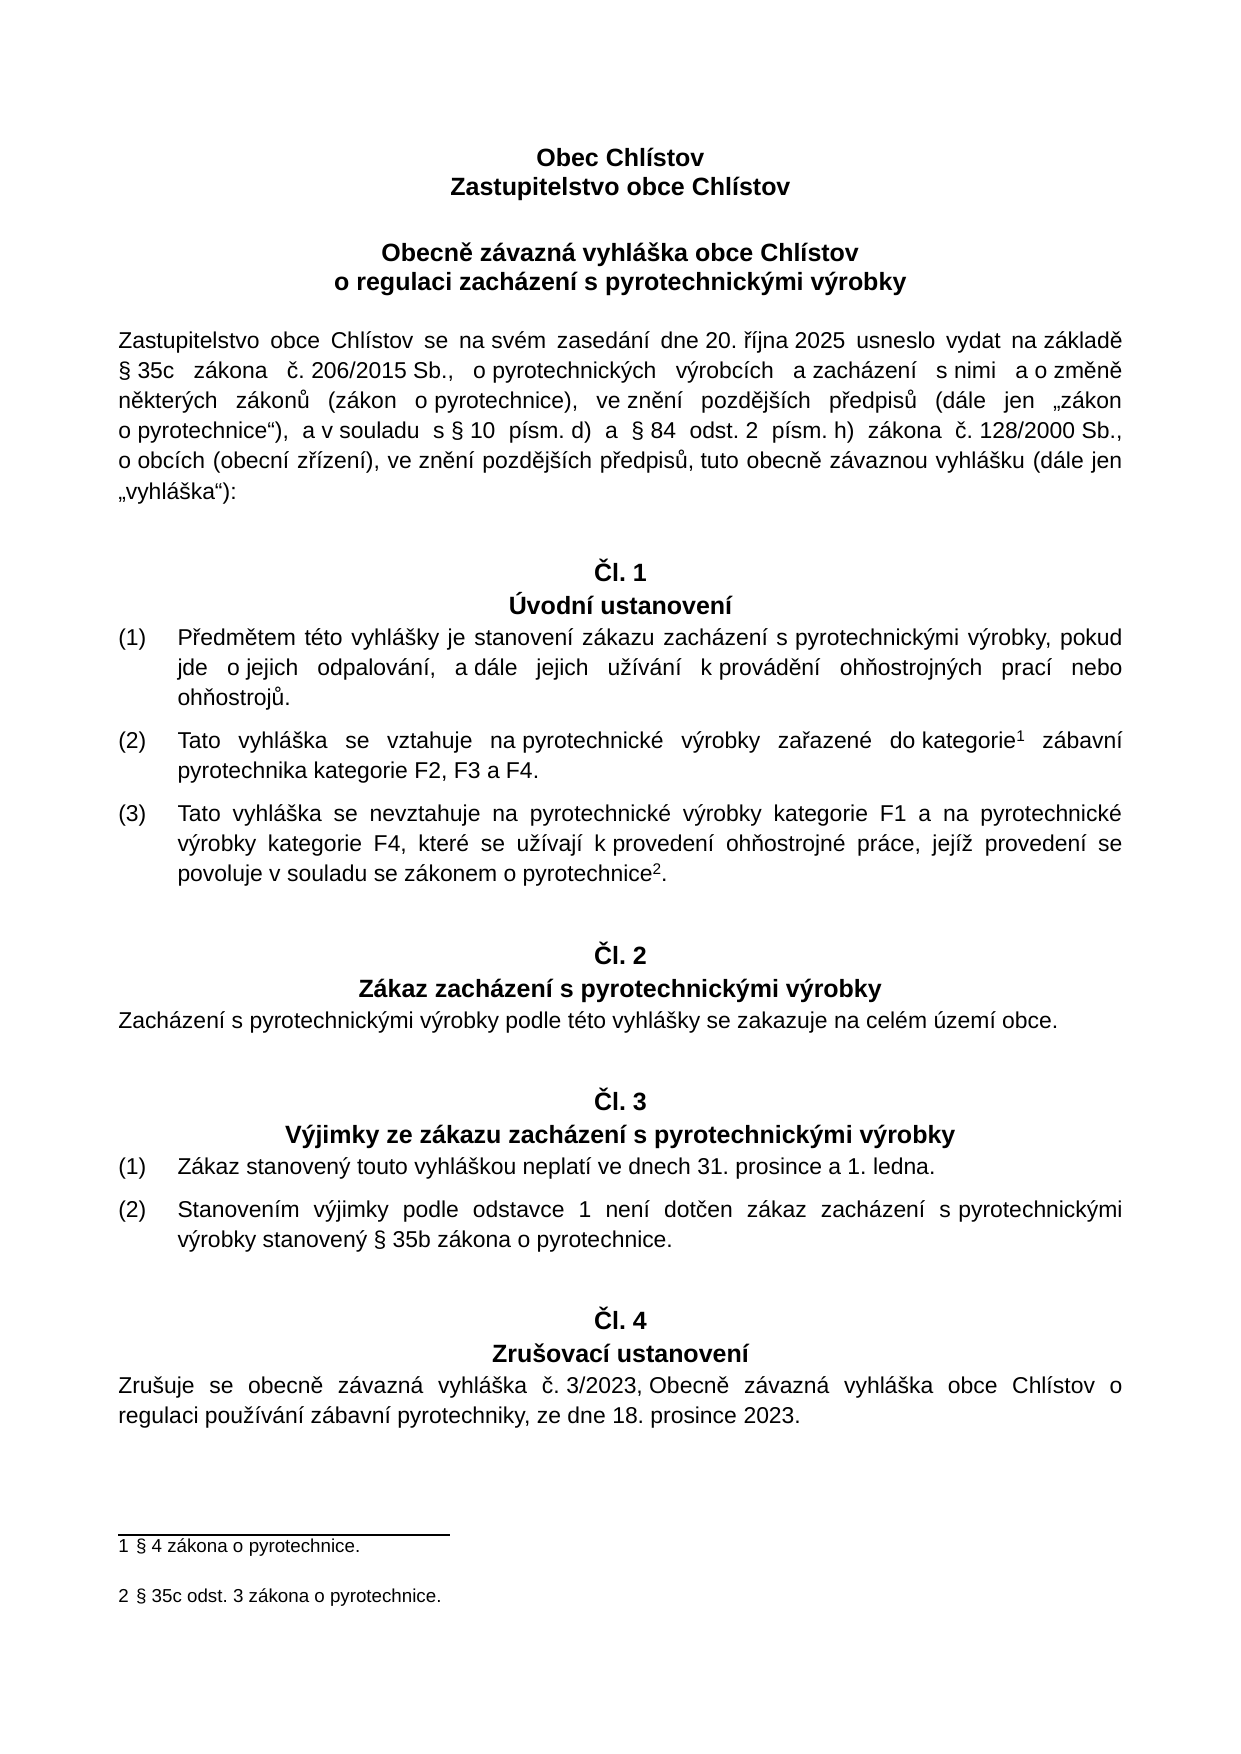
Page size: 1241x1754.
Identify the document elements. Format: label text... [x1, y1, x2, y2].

list Tato vyhláška se vztahuje na pyrotechnické výrobky zařazené do kategorie zábavní pyrotechnika kategorie F2, F3 a F4. [118, 727, 1122, 784]
text Obec Chlístov Zastupitelstvo obce Chlístov [118, 143, 1122, 201]
list § 35c odst. 3 zákona o pyrotechnice. [118, 1585, 1122, 1607]
list Tato vyhláška se nevztahuje na pyrotechnické výrobky kategorie F1 a na pyrotechnické výrobky kategorie F4, které se užívají k provedení ohňostrojné práce, jejíž provedení se povoluje v souladu se zákonem o pyrotechnice. [118, 800, 1122, 887]
subtitle Obecně závazná vyhláška obce Chlístov o regulaci zacházení s pyrotechnickými výrobky [118, 238, 1122, 295]
list § 4 zákona o pyrotechnice. [118, 1535, 1122, 1556]
subtitle Čl. 1 Úvodní ustanovení [118, 558, 1122, 620]
text Zrušuje se obecně závazná vyhláška č. 3/2023, Obecně závazná vyhláška obce Chlístov o regulaci používání zábavní pyrotechniky, ze dne 18. prosince 2023. [118, 1372, 1122, 1429]
subtitle Čl. 3 Výjimky ze zákazu zacházení s pyrotechnickými výrobky [118, 1087, 1122, 1149]
list Zákaz stanovený touto vyhláškou neplatí ve dnech 31. prosince a 1. ledna. [118, 1153, 1122, 1179]
list Předmětem této vyhlášky je stanovení zákazu zacházení s pyrotechnickými výrobky, pokud jde o jejich odpalování, a dále jejich užívání k provádění ohňostrojných prací nebo ohňostrojů. [118, 624, 1122, 711]
list Stanovením výjimky podle odstavce 1 není dotčen zákaz zacházení s pyrotechnickými výrobky stanovený § 35b zákona o pyrotechnice. [118, 1196, 1122, 1252]
text Zastupitelstvo obce Chlístov se na svém zasedání dne 20. října 2025 usneslo vydat na základě § 35c zákona č. 206/2015 Sb., o pyrotechnických výrobcích a zacházení s nimi a o změně některých zákonů (zákon o pyrotechnice), ve znění pozdějších předpisů (dále jen „zákon o pyrotechnice“), a v souladu s § 10 písm. d) a § 84 odst. 2 písm. h) zákona č. 128/2000 Sb., o obcích (obecní zřízení), ve znění pozdějších předpisů, tuto obecně závaznou vyhlášku (dále jen „vyhláška“): [118, 327, 1122, 504]
subtitle Čl. 2 Zákaz zacházení s pyrotechnickými výrobky [118, 941, 1122, 1002]
text Zacházení s pyrotechnickými výrobky podle této vyhlášky se zakazuje na celém území obce. [118, 1007, 1122, 1033]
subtitle Čl. 4 Zrušovací ustanovení [118, 1306, 1122, 1368]
